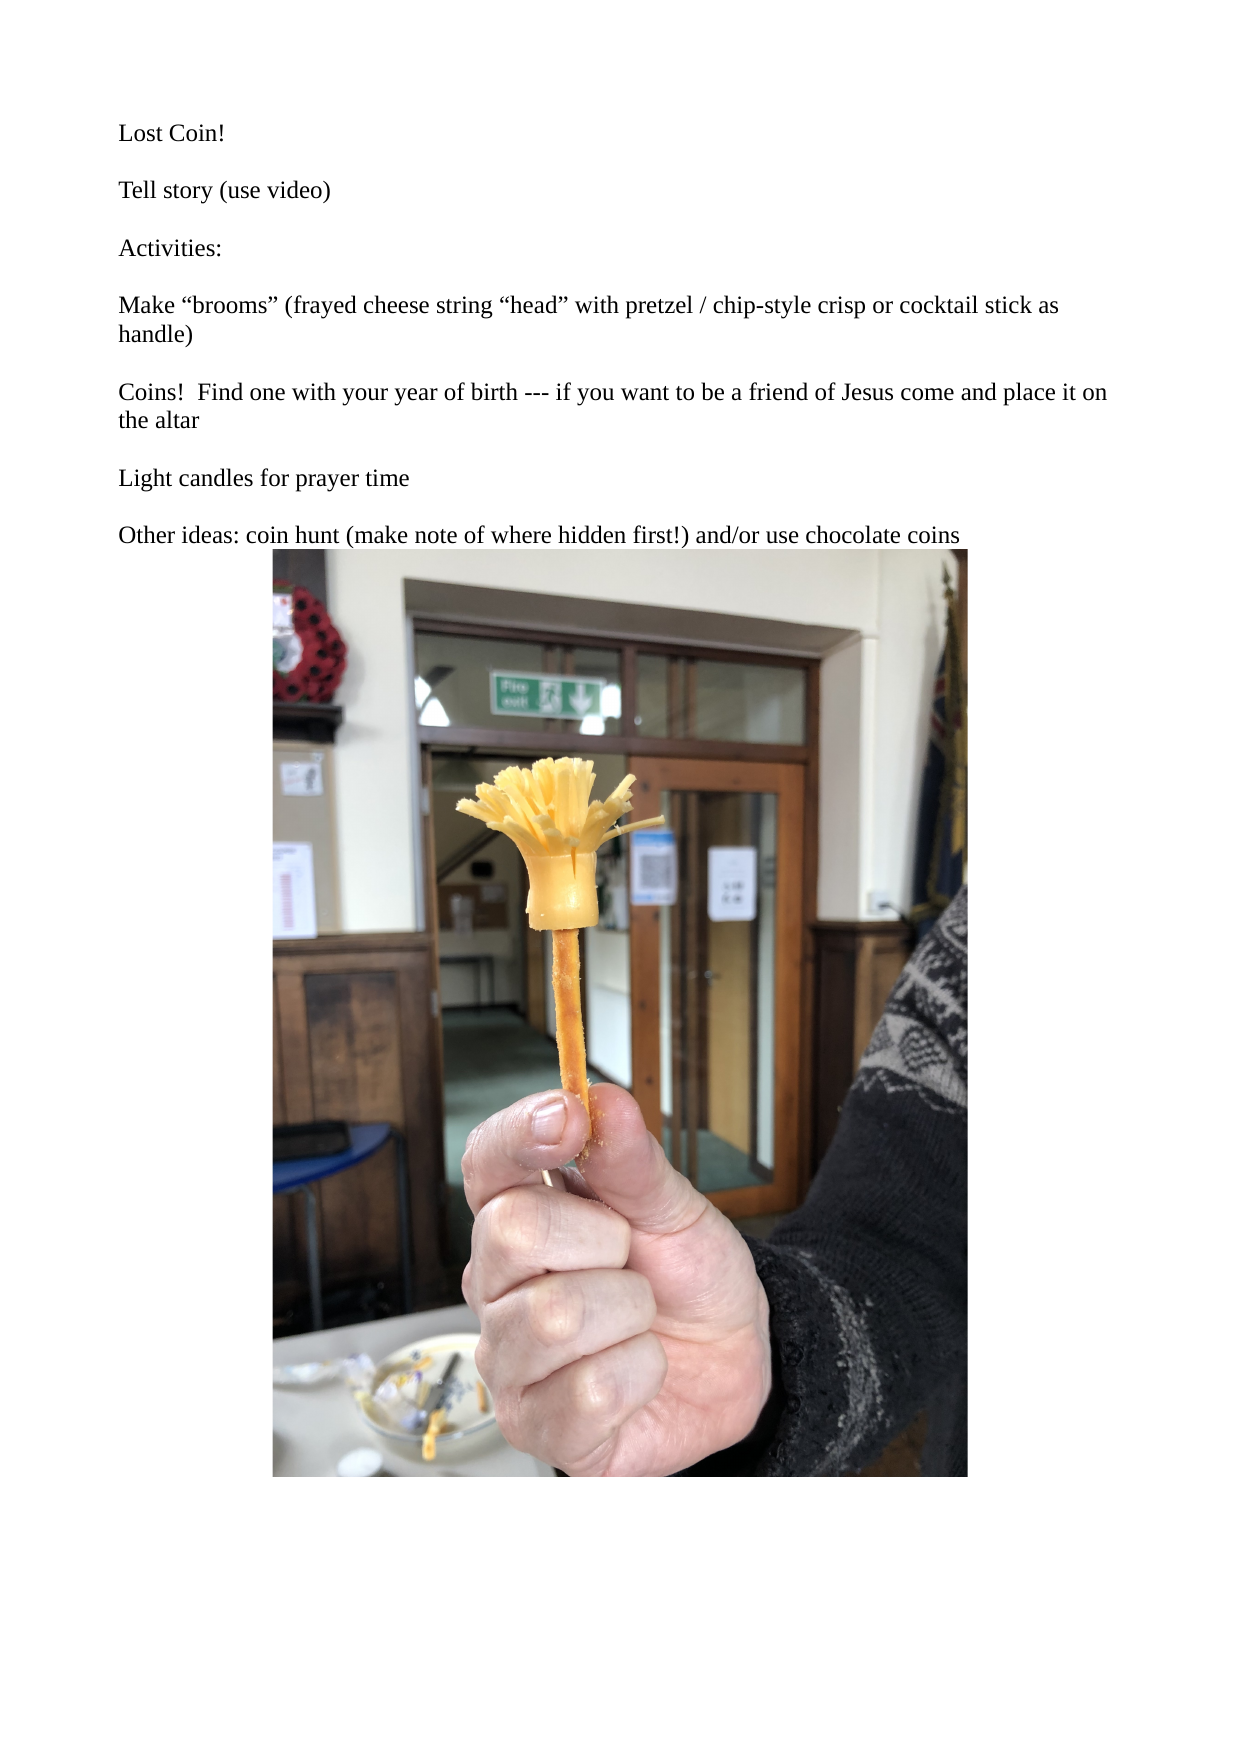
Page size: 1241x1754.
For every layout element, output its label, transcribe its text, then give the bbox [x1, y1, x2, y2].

text Make “brooms” (frayed cheese string “head” with pretzel / chip-style crisp or cocktail stick as handle) [118, 291, 1122, 348]
picture [272, 549, 968, 1477]
text Other ideas: coin hunt (make note of where hidden first!) and/or use chocolate coins [118, 521, 1122, 549]
text Activities: [118, 233, 1122, 262]
text Light candles for prayer time [118, 463, 1122, 492]
text Coins! Find one with your year of birth --- if you want to be a friend of Jesus come and place it on the altar [118, 377, 1122, 434]
text Tell story (use video) [118, 176, 1122, 204]
text Lost Coin! [118, 118, 1122, 147]
